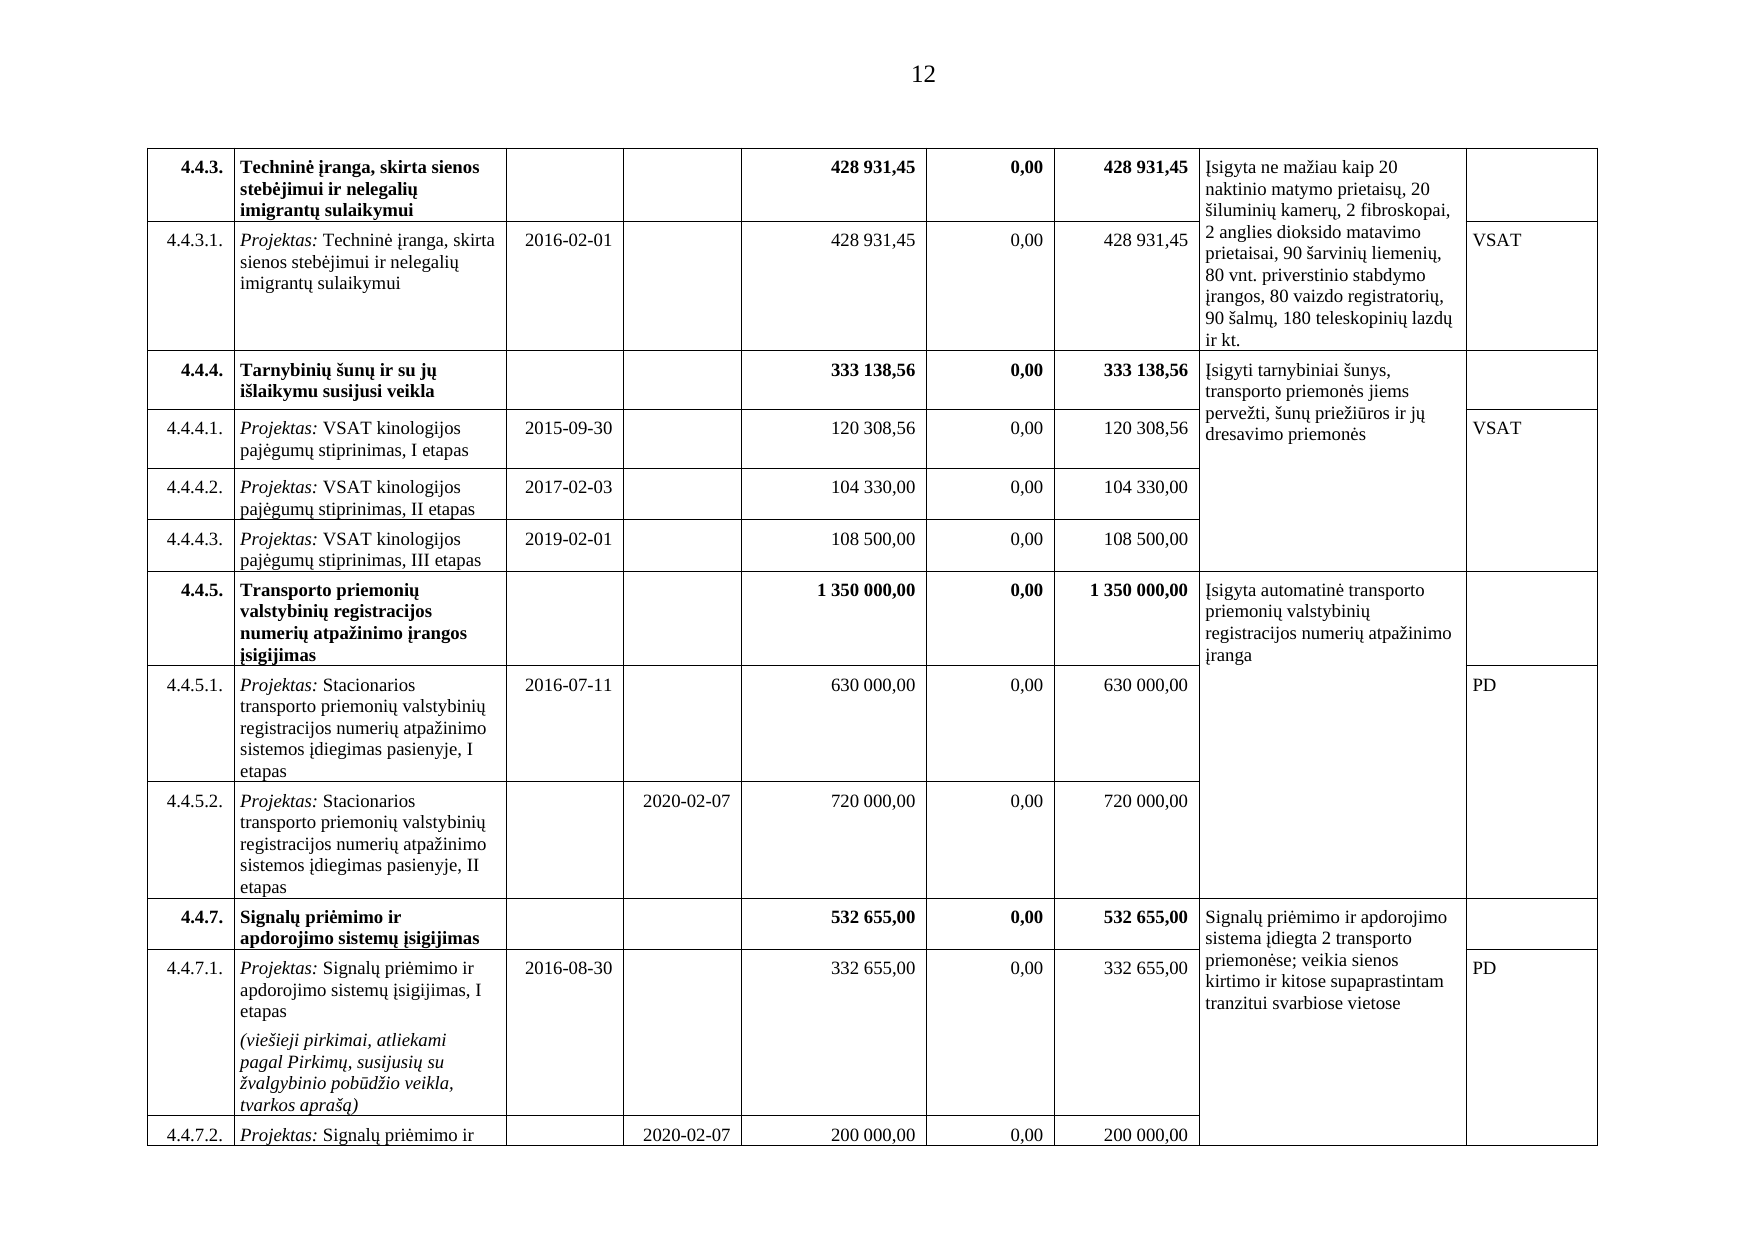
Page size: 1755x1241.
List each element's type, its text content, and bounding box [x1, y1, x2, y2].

table_cell Projektas: Stacionarios transporto priemonių valstybinių registracijos numerių atpažinimo sistemos įdiegimas pasienyje, I etapas [235, 666, 506, 781]
table_cell [507, 351, 623, 409]
table_cell 720 000,00 [1055, 782, 1199, 897]
table_cell 0,00 [927, 899, 1054, 949]
table_cell 4.4.4.3. [148, 520, 234, 571]
table_cell [507, 782, 623, 897]
table_cell 2017-02-03 [507, 469, 623, 519]
table_cell [624, 899, 741, 949]
table_cell 0,00 [927, 520, 1054, 571]
table_cell 0,00 [927, 782, 1054, 897]
table_cell Signalų priėmimo ir apdorojimo sistema įdiegta 2 transporto priemonėse; veikia sienos kirtimo ir kitose supaprastintam tranzitui svarbiose vietose [1200, 899, 1466, 1145]
table_cell 0,00 [927, 572, 1054, 665]
table_cell 0,00 [927, 666, 1054, 781]
table_cell Projektas: Stacionarios transporto priemonių valstybinių registracijos numerių atpažinimo sistemos įdiegimas pasienyje, II etapas [235, 782, 506, 897]
table_cell 630 000,00 [742, 666, 926, 781]
table_cell [1467, 149, 1597, 221]
table_cell Projektas: VSAT kinologijos pajėgumų stiprinimas, II etapas [235, 469, 506, 519]
table_cell 0,00 [927, 469, 1054, 519]
table_cell 104 330,00 [742, 469, 926, 519]
table_cell 428 931,45 [1055, 222, 1199, 350]
table_cell [624, 469, 741, 519]
table_cell 720 000,00 [742, 782, 926, 897]
table_cell 4.4.4.1. [148, 410, 234, 468]
table_cell 0,00 [927, 222, 1054, 350]
table_cell PD [1467, 950, 1597, 1145]
table_cell [624, 572, 741, 665]
table_cell [624, 520, 741, 571]
table_cell 0,00 [927, 1116, 1054, 1145]
table_cell Projektas: Signalų priėmimo ir [235, 1116, 506, 1145]
table_cell [507, 899, 623, 949]
table_cell 332 655,00 [742, 950, 926, 1115]
table_cell 200 000,00 [1055, 1116, 1199, 1145]
table_cell 2015-09-30 [507, 410, 623, 468]
table_cell 108 500,00 [1055, 520, 1199, 571]
table_cell Tarnybinių šunų ir su jų išlaikymu susijusi veikla [235, 351, 506, 409]
table_cell 1 350 000,00 [742, 572, 926, 665]
table_cell 0,00 [927, 410, 1054, 468]
table_cell [624, 149, 741, 221]
table_cell 4.4.3.1. [148, 222, 234, 350]
table_cell 120 308,56 [1055, 410, 1199, 468]
table_cell 332 655,00 [1055, 950, 1199, 1115]
table_cell Signalų priėmimo ir apdorojimo sistemų įsigijimas [235, 899, 506, 949]
table_cell [1467, 351, 1597, 409]
table_cell [507, 572, 623, 665]
table_cell 333 138,56 [1055, 351, 1199, 409]
table_cell 4.4.5. [148, 572, 234, 665]
table_cell 200 000,00 [742, 1116, 926, 1145]
table_cell Įsigyta ne mažiau kaip 20 naktinio matymo prietaisų, 20 šiluminių kamerų, 2 fibroskopai, 2 anglies dioksido matavimo prietaisai, 90 šarvinių liemenių, 80 vnt. priverstinio stabdymo įrangos, 80 vaizdo registratorių, 90 šalmų, 180 teleskopinių lazdų ir kt. [1200, 149, 1466, 350]
table_cell [624, 222, 741, 350]
table_cell Projektas: Signalų priėmimo ir apdorojimo sistemų įsigijimas, I etapas (viešieji pirkimai, atliekami pagal Pirkimų, susijusių su žvalgybinio pobūdžio veikla, tvarkos aprašą) [235, 950, 506, 1115]
table_cell Įsigyti tarnybiniai šunys, transporto priemonės jiems pervežti, šunų priežiūros ir jų dresavimo priemonės [1200, 351, 1466, 571]
table_cell 108 500,00 [742, 520, 926, 571]
table_cell 532 655,00 [1055, 899, 1199, 949]
table_cell 2016-08-30 [507, 950, 623, 1115]
table_cell 0,00 [927, 149, 1054, 221]
table_cell 428 931,45 [742, 149, 926, 221]
table_cell [1467, 899, 1597, 949]
table_cell Projektas: VSAT kinologijos pajėgumų stiprinimas, I etapas [235, 410, 506, 468]
table_cell 2020-02-07 [624, 1116, 741, 1145]
table_cell 428 931,45 [742, 222, 926, 350]
table_cell 4.4.4.2. [148, 469, 234, 519]
table_cell 4.4.4. [148, 351, 234, 409]
table_cell 0,00 [927, 351, 1054, 409]
table_cell 4.4.7. [148, 899, 234, 949]
table_cell Techninė įranga, skirta sienos stebėjimui ir nelegalių imigrantų sulaikymui [235, 149, 506, 221]
table_cell Įsigyta automatinė transporto priemonių valstybinių registracijos numerių atpažinimo įranga [1200, 572, 1466, 897]
table_cell 333 138,56 [742, 351, 926, 409]
table_cell [624, 351, 741, 409]
table_cell 630 000,00 [1055, 666, 1199, 781]
table_cell 2019-02-01 [507, 520, 623, 571]
table_cell [624, 666, 741, 781]
table_cell 120 308,56 [742, 410, 926, 468]
table_cell [624, 950, 741, 1115]
table_cell 1 350 000,00 [1055, 572, 1199, 665]
table_cell Transporto priemonių valstybinių registracijos numerių atpažinimo įrangos įsigijimas [235, 572, 506, 665]
table_cell VSAT [1467, 222, 1597, 350]
table_cell 2016-07-11 [507, 666, 623, 781]
table_cell 0,00 [927, 950, 1054, 1115]
table_cell Projektas: VSAT kinologijos pajėgumų stiprinimas, III etapas [235, 520, 506, 571]
table_cell [1467, 572, 1597, 665]
table_cell 4.4.7.2. [148, 1116, 234, 1145]
table_cell 4.4.5.1. [148, 666, 234, 781]
table_cell [507, 149, 623, 221]
table_cell 4.4.7.1. [148, 950, 234, 1115]
table_cell 104 330,00 [1055, 469, 1199, 519]
table_cell Projektas: Techninė įranga, skirta sienos stebėjimui ir nelegalių imigrantų sulaikymui [235, 222, 506, 350]
table_cell PD [1467, 666, 1597, 897]
table_cell 4.4.5.2. [148, 782, 234, 897]
table_cell 2020-02-07 [624, 782, 741, 897]
table_cell 428 931,45 [1055, 149, 1199, 221]
table_cell [507, 1116, 623, 1145]
table_cell 4.4.3. [148, 149, 234, 221]
table_cell 532 655,00 [742, 899, 926, 949]
table_cell [624, 410, 741, 468]
table_cell 2016-02-01 [507, 222, 623, 350]
table_cell VSAT [1467, 410, 1597, 571]
